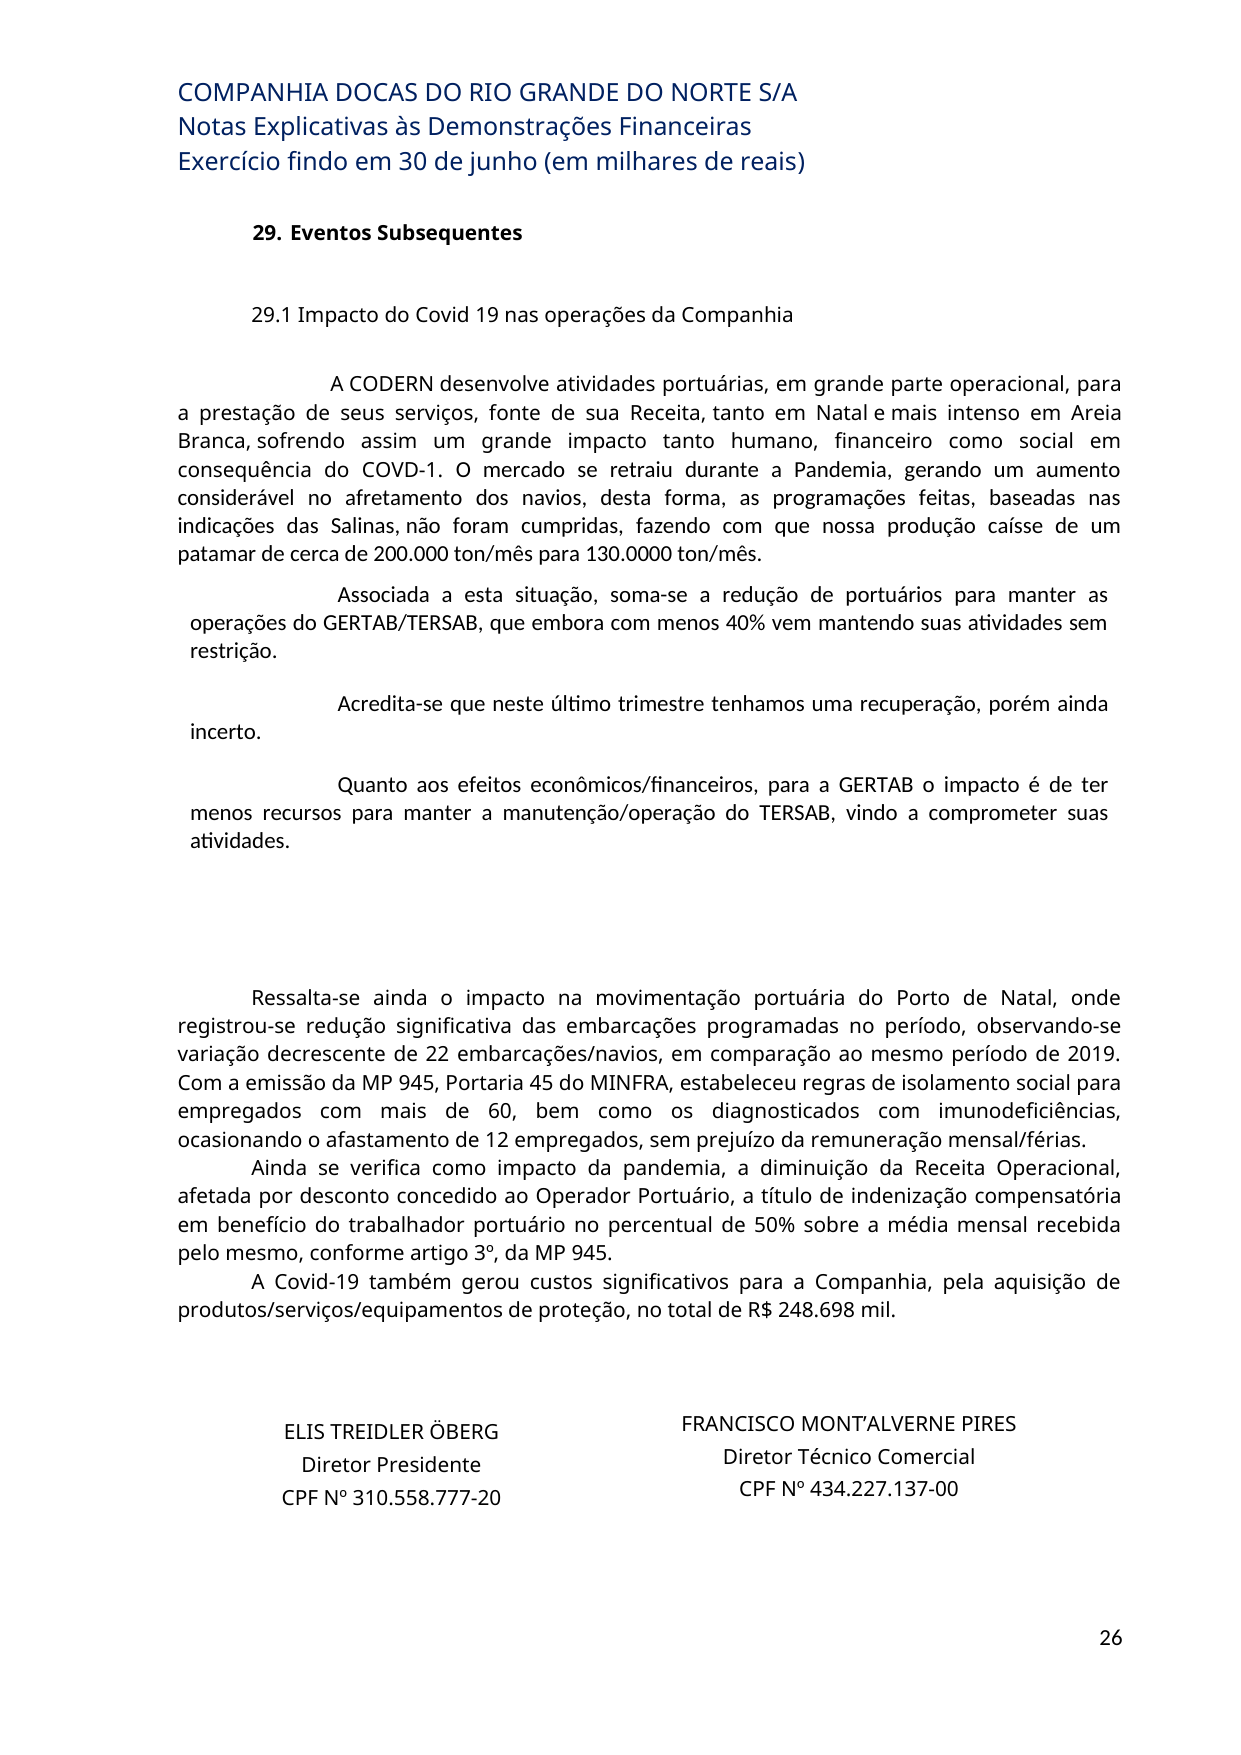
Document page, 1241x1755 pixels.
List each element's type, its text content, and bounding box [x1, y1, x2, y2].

text ELIS TREIDLER ÖBERG [177, 1417, 605, 1446]
text 29.1 Impacto do Covid 19 nas operações da Companhia [177, 300, 1122, 328]
text FRANCISCO MONT’ALVERNE PIRES [635, 1409, 1063, 1438]
text Ainda se verifica como impacto da pandemia, a diminuição da Receita Operacional, afetada por desconto concedido ao Operador Portuário, a título de indenização compensatória em benefício do trabalhador portuário no percentual de 50% sobre a média mensal recebida pelo mesmo, conforme artigo 3º, da MP 945. [177, 1153, 1122, 1267]
text A Covid-19 também gerou custos significativos para a Companhia, pela aquisição de produtos/serviços/equipamentos de proteção, no total de R$ 248.698 mil. [177, 1267, 1122, 1324]
text Acredita-se que neste último trimestre tenhamos uma recuperação, porém ainda incerto. [190, 689, 1110, 745]
text CPF Nº 310.558.777-20 [177, 1483, 605, 1511]
text Diretor Técnico Comercial [635, 1442, 1063, 1470]
list Eventos Subsequentes [252, 218, 1122, 247]
text Diretor Presidente [177, 1450, 605, 1478]
text Associada a esta situação, soma-se a redução de portuários para manter as operações do GERTAB/TERSAB, que embora com menos 40% vem mantendo suas atividades sem restrição. [190, 580, 1110, 664]
text A CODERN desenvolve atividades portuárias, em grande parte operacional, para a prestação de seus serviços, fonte de sua Receita, tanto em Natal e mais intenso em Areia Branca, sofrendo assim um grande impacto tanto humano, financeiro como social em consequência do COVD-1. O mercado se retraiu durante a Pandemia, gerando um aumento considerável no afretamento dos navios, desta forma, as programações feitas, baseadas nas indicações das Salinas, não foram cumpridas, fazendo com que nossa produção caísse de um patamar de cerca de 200.000 ton/mês para 130.0000 ton/mês. [177, 369, 1122, 567]
text CPF Nº 434.227.137-00 [635, 1474, 1063, 1503]
text Ressalta-se ainda o impacto na movimentação portuária do Porto de Natal, onde registrou-se redução significativa das embarcações programadas no período, observando-se variação decrescente de 22 embarcações/navios, em comparação ao mesmo período de 2019. Com a emissão da MP 945, Portaria 45 do MINFRA, estabeleceu regras de isolamento social para empregados com mais de 60, bem como os diagnosticados com imunodeficiências, ocasionando o afastamento de 12 empregados, sem prejuízo da remuneração mensal/férias. [177, 983, 1122, 1153]
text Quanto aos efeitos econômicos/financeiros, para a GERTAB o impacto é de ter menos recursos para manter a manutenção/operação do TERSAB, vindo a comprometer suas atividades. [190, 770, 1110, 854]
